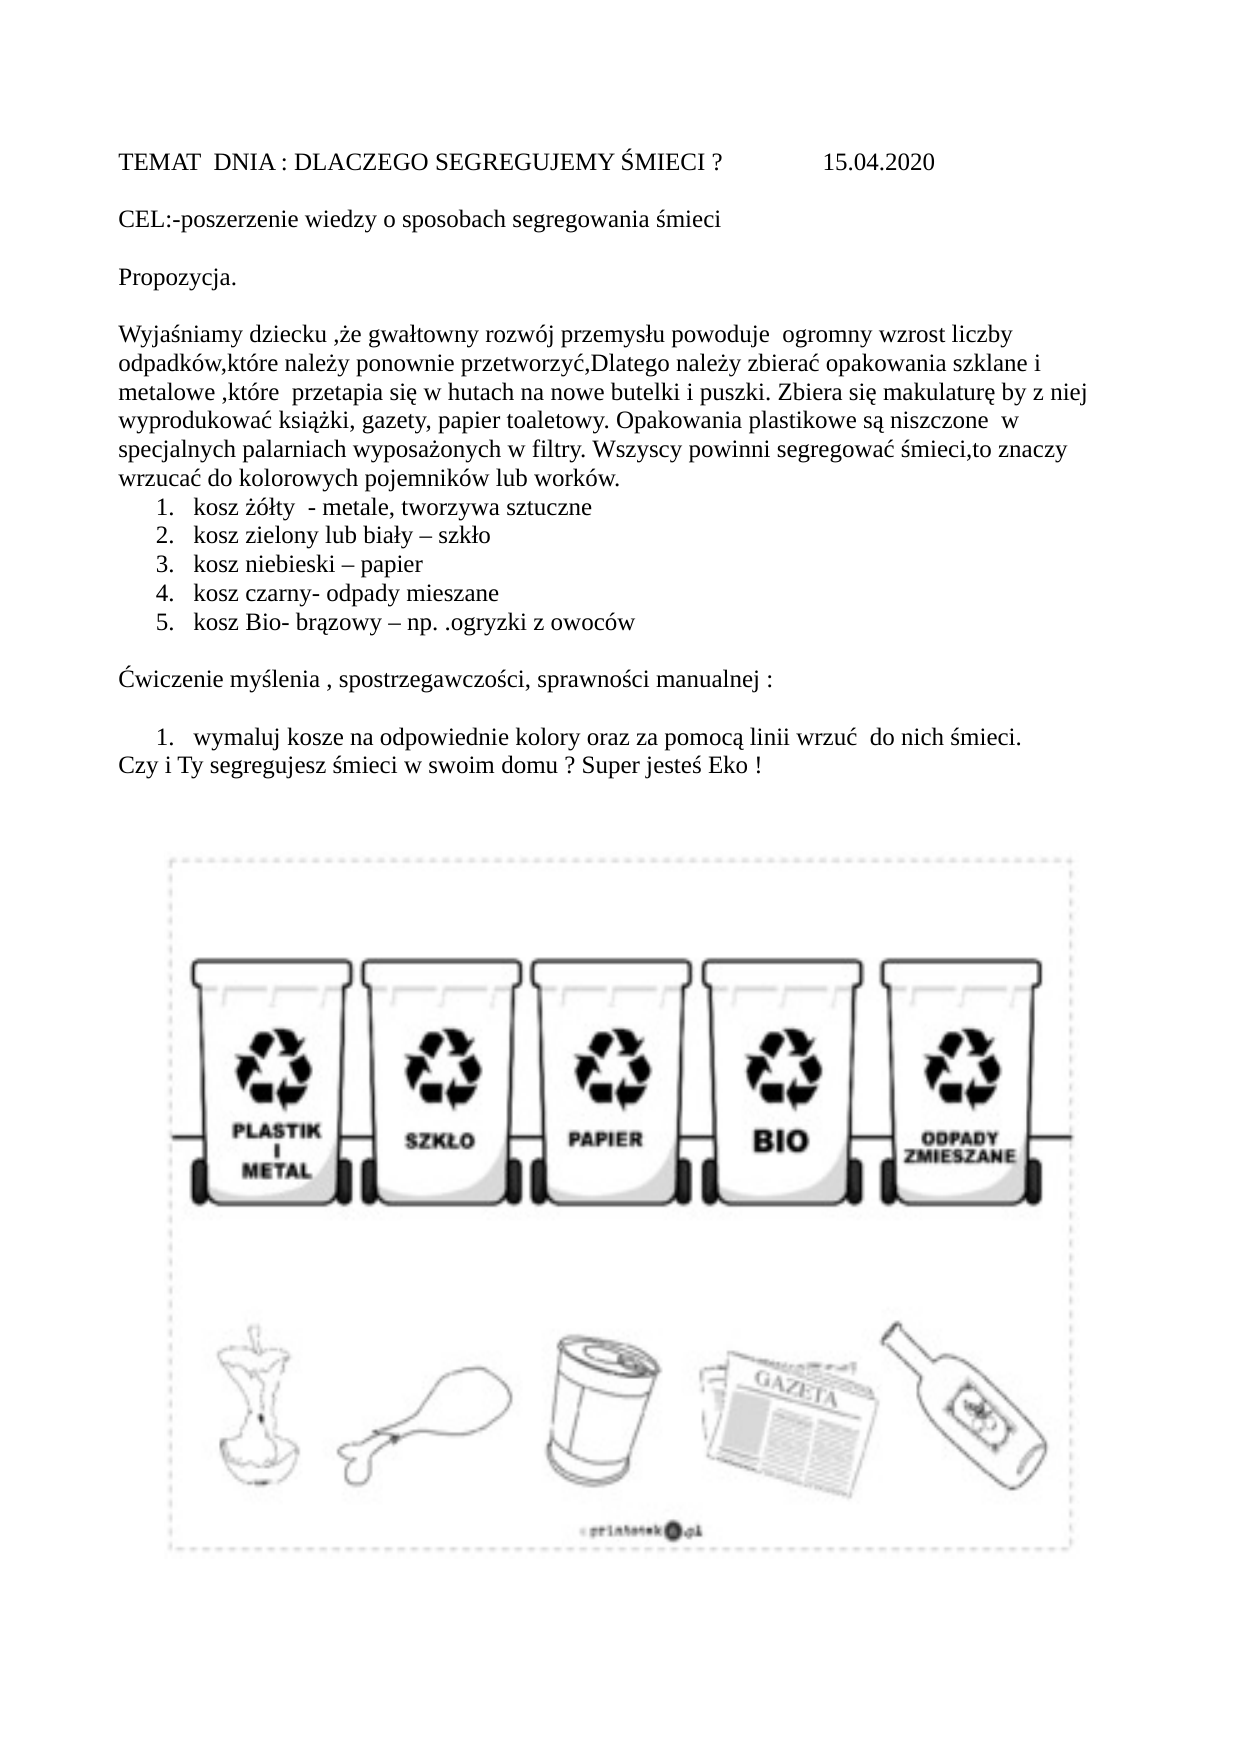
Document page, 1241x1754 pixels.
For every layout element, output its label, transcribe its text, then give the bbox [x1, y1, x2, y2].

list kosz zielony lub biały – szkło [156, 521, 1122, 549]
list kosz Bio- brązowy – np. .ogryzki z owoców [156, 607, 1122, 636]
list kosz czarny- odpady mieszane [156, 578, 1122, 607]
text Czy i Ty segregujesz śmieci w swoim domu ? Super jesteś Eko ! [118, 751, 1122, 779]
text Propozycja. [118, 262, 1122, 291]
list kosz żółty - metale, tworzywa sztuczne [156, 492, 1122, 521]
text Ćwiczenie myślenia , spostrzegawczości, sprawności manualnej : [118, 664, 1122, 693]
text Wyjaśniamy dziecku ,że gwałtowny rozwój przemysłu powoduje ogromny wzrost liczby odpadków,które należy ponownie przetworzyć,Dlatego należy zbierać opakowania szklane i metalowe ,które przetapia się w hutach na nowe butelki i puszki. Zbiera się makulaturę by z niej wyprodukować książki, gazety, papier toaletowy. Opakowania plastikowe są niszczone w specjalnych palarniach wyposażonych w filtry. Wszyscy powinni segregować śmieci,to znaczy wrzucać do kolorowych pojemników lub worków. [118, 319, 1122, 492]
list kosz niebieski – papier [156, 549, 1122, 578]
list wymaluj kosze na odpowiednie kolory oraz za pomocą linii wrzuć do nich śmieci. [156, 722, 1122, 751]
text TEMAT DNIA : DLACZEGO SEGREGUJEMY ŚMIECI ? 15.04.2020 [118, 147, 1122, 176]
picture [163, 850, 1080, 1559]
text CEL:-poszerzenie wiedzy o sposobach segregowania śmieci [118, 204, 1122, 233]
